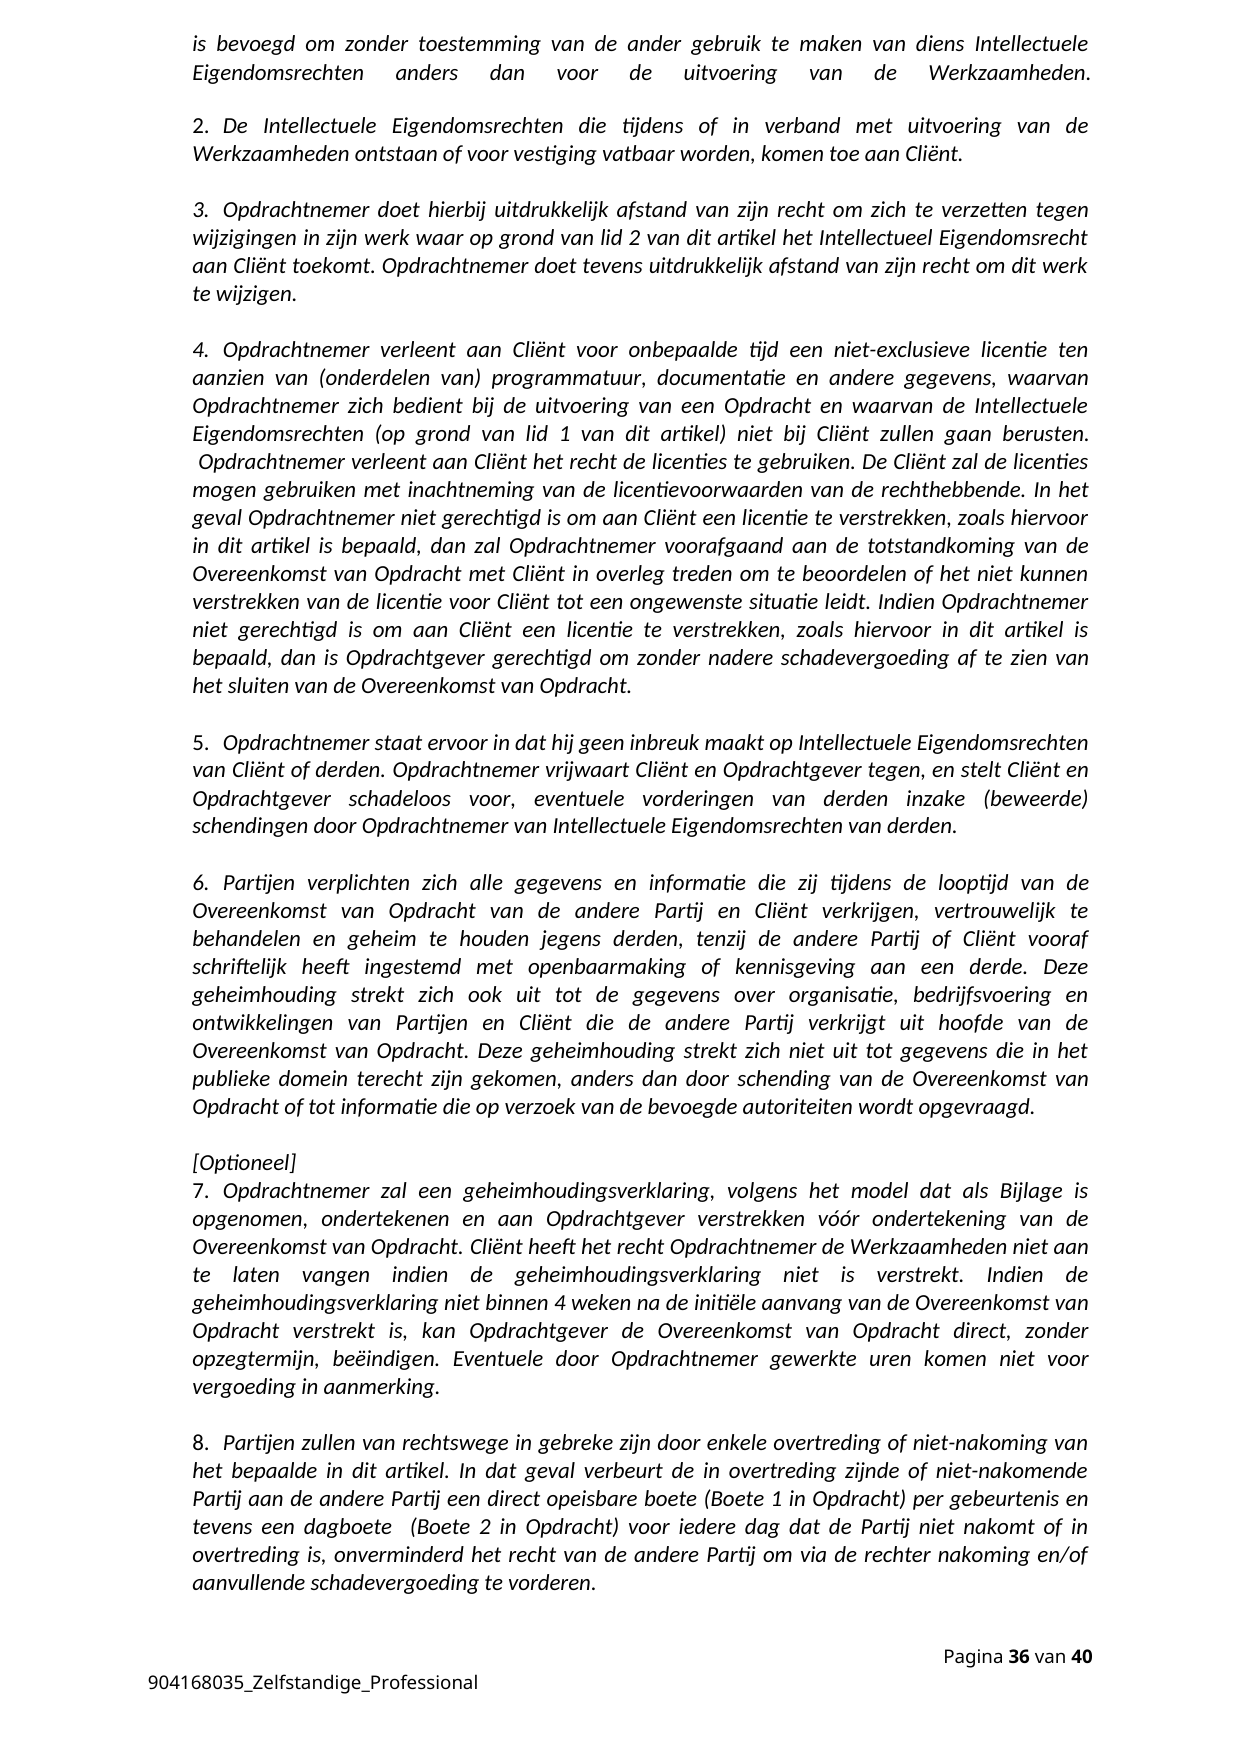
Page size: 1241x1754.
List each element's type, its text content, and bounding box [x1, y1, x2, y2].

list Partijen verplichten zich alle gegevens en informatie die zij tijdens de looptijd van de Overeenkomst van Opdracht van de andere Partij en Cliënt verkrijgen, vertrouwelijk te behandelen en geheim te houden jegens derden, tenzij de andere Partij of Cliënt vooraf schriftelijk heeft ingestemd met openbaarmaking of kennisgeving aan een derde. Deze geheimhouding strekt zich ook uit tot de gegevens over organisatie, bedrijfsvoering en ontwikkelingen van Partijen en Cliënt die de andere Partij verkrijgt uit hoofde van de Overeenkomst van Opdracht. Deze geheimhouding strekt zich niet uit tot gegevens die in het publieke domein terecht zijn gekomen, anders dan door schending van de Overeenkomst van Opdracht of tot informatie die op verzoek van de bevoegde autoriteiten wordt opgevraagd. [192, 868, 1092, 1120]
list Opdrachtnemer verleent aan Cliënt voor onbepaalde tijd een niet-exclusieve licentie ten aanzien van (onderdelen van) programmatuur, documentatie en andere gegevens, waarvan Opdrachtnemer zich bedient bij de uitvoering van een Opdracht en waarvan de Intellectuele Eigendomsrechten (op grond van lid 1 van dit artikel) niet bij Cliënt zullen gaan berusten. Opdrachtnemer verleent aan Cliënt het recht de licenties te gebruiken. De Cliënt zal de licenties mogen gebruiken met inachtneming van de licentievoorwaarden van de rechthebbende. In het geval Opdrachtnemer niet gerechtigd is om aan Cliënt een licentie te verstrekken, zoals hiervoor in dit artikel is bepaald, dan zal Opdrachtnemer voorafgaand aan de totstandkoming van de Overeenkomst van Opdracht met Cliënt in overleg treden om te beoordelen of het niet kunnen verstrekken van de licentie voor Cliënt tot een ongewenste situatie leidt. Indien Opdrachtnemer niet gerechtigd is om aan Cliënt een licentie te verstrekken, zoals hiervoor in dit artikel is bepaald, dan is Opdrachtgever gerechtigd om zonder nadere schadevergoeding af te zien van het sluiten van de Overeenkomst van Opdracht. [192, 335, 1092, 699]
list Opdrachtnemer doet hierbij uitdrukkelijk afstand van zijn recht om zich te verzetten tegen wijzigingen in zijn werk waar op grond van lid 2 van dit artikel het Intellectueel Eigendomsrecht aan Cliënt toekomt. Opdrachtnemer doet tevens uitdrukkelijk afstand van zijn recht om dit werk te wijzigen. [192, 195, 1092, 307]
list De Intellectuele Eigendomsrechten die tijdens of in verband met uitvoering van de Werkzaamheden ontstaan of voor vestiging vatbaar worden, komen toe aan Cliënt. [192, 111, 1092, 167]
list Opdrachtnemer zal een geheimhoudingsverklaring, volgens het model dat als Bijlage is opgenomen, ondertekenen en aan Opdrachtgever verstrekken vóór ondertekening van de Overeenkomst van Opdracht. Cliënt heeft het recht Opdrachtnemer de Werkzaamheden niet aan te laten vangen indien de geheimhoudingsverklaring niet is verstrekt. Indien de geheimhoudingsverklaring niet binnen 4 weken na de initiële aanvang van de Overeenkomst van Opdracht verstrekt is, kan Opdrachtgever de Overeenkomst van Opdracht direct, zonder opzegtermijn, beëindigen. Eventuele door Opdrachtnemer gewerkte uren komen niet voor vergoeding in aanmerking. [192, 1176, 1092, 1400]
text [Optioneel] [192, 1148, 1092, 1176]
list Opdrachtnemer staat ervoor in dat hij geen inbreuk maakt op Intellectuele Eigendomsrechten van Cliënt of derden. Opdrachtnemer vrijwaart Cliënt en Opdrachtgever tegen, en stelt Cliënt en Opdrachtgever schadeloos voor, eventuele vorderingen van derden inzake (beweerde) schendingen door Opdrachtnemer van Intellectuele Eigendomsrechten van derden. [192, 728, 1092, 840]
list Partijen zullen van rechtswege in gebreke zijn door enkele overtreding of niet-nakoming van het bepaalde in dit artikel. In dat geval verbeurt de in overtreding zijnde of niet-nakomende Partij aan de andere Partij een direct opeisbare boete (Boete 1 in Opdracht) per gebeurtenis en tevens een dagboete (Boete 2 in Opdracht) voor iedere dag dat de Partij niet nakomt of in overtreding is, onverminderd het recht van de andere Partij om via de rechter nakoming en/of aanvullende schadevergoeding te vorderen. [192, 1428, 1092, 1596]
list is bevoegd om zonder toestemming van de ander gebruik te maken van diens Intellectuele Eigendomsrechten anders dan voor de uitvoering van de Werkzaamheden. [192, 29, 1092, 111]
